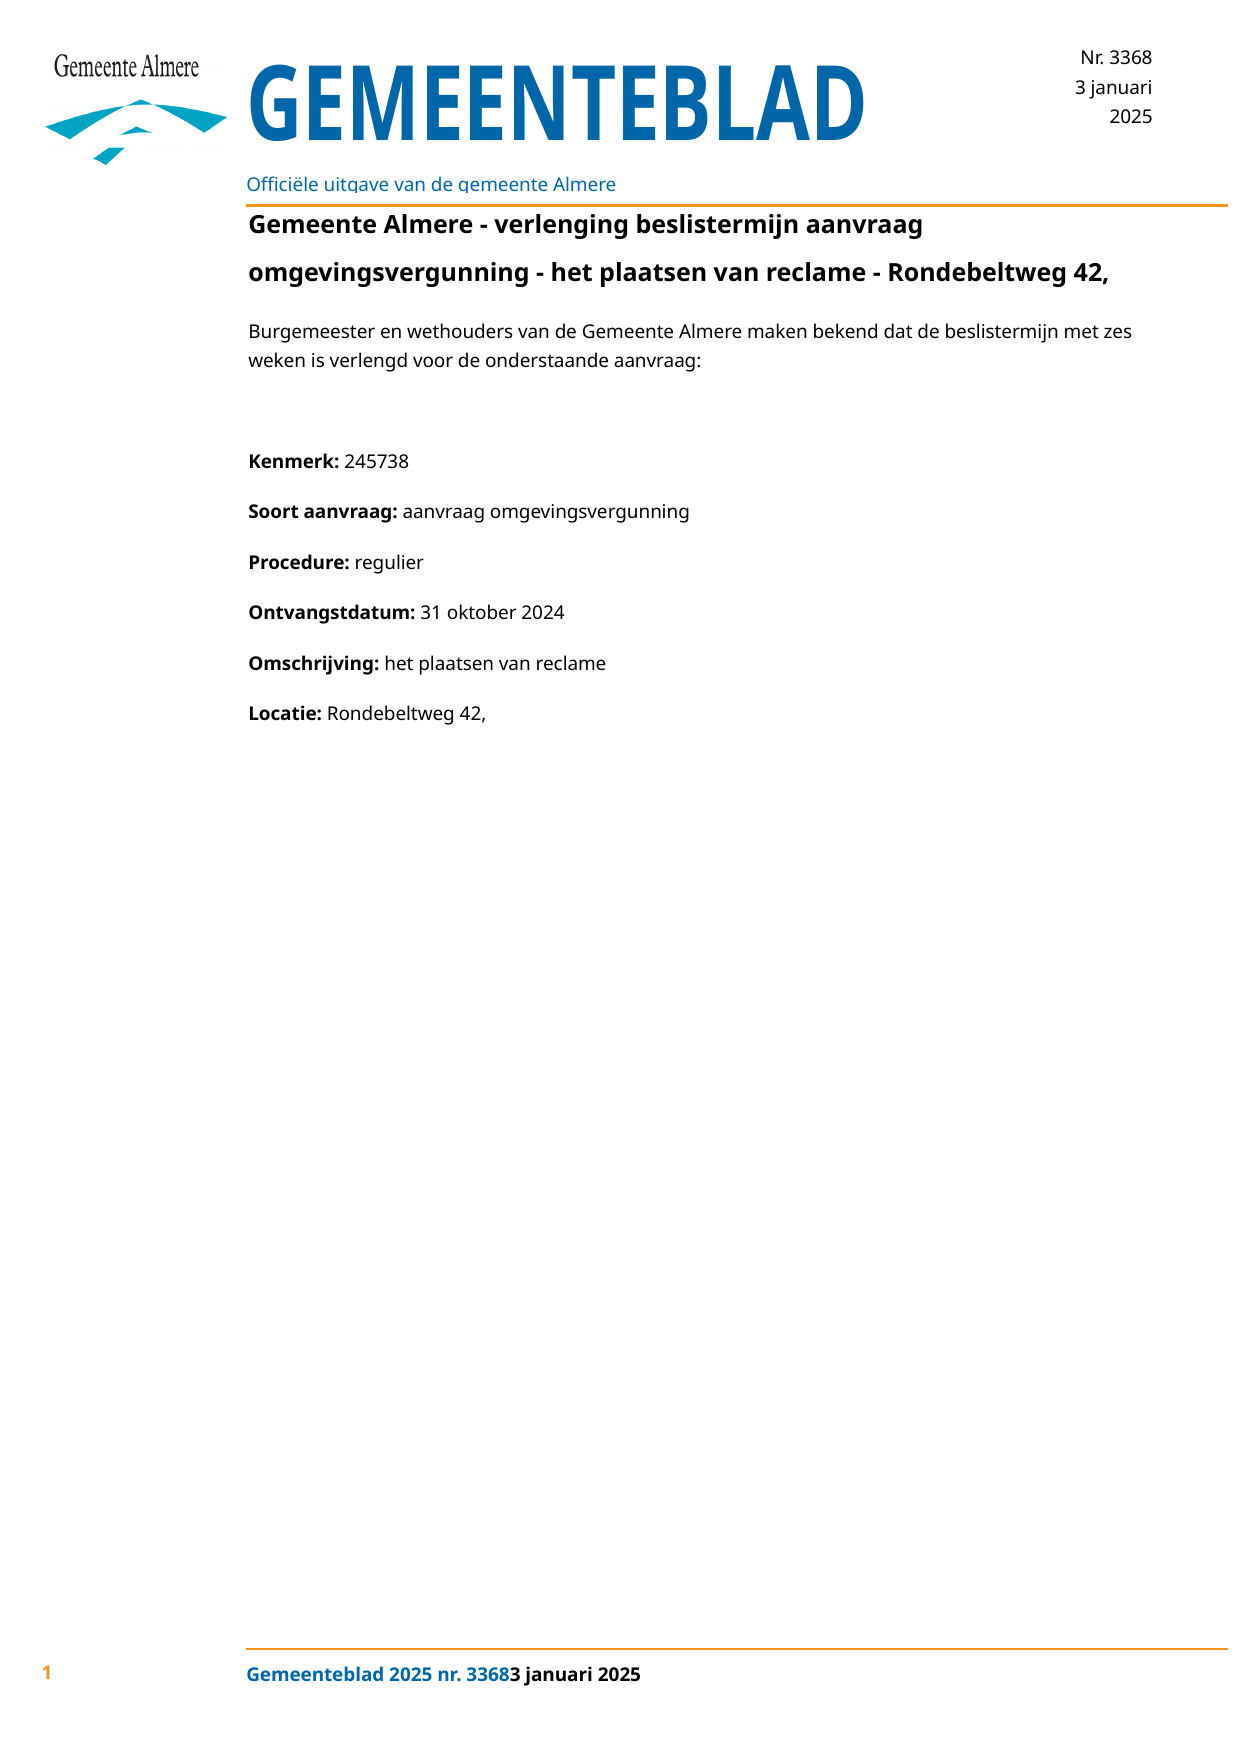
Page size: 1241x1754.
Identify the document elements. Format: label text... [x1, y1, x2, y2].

text Omschrijving: het plaatsen van reclame [248, 650, 1152, 676]
picture [41, 47, 231, 172]
text Soort aanvraag: aanvraag omgevingsvergunning [248, 499, 1152, 524]
text Locatie: Rondebeltweg 42, [248, 700, 1152, 726]
text Gemeente Almere - verlenging beslistermijn aanvraag omgevingsvergunning - het plaatsen van reclame - Rondebeltweg 42, [248, 207, 1152, 288]
text Burgemeester en wethouders van de Gemeente Almere maken bekend dat de beslistermijn met zes weken is verlengd voor de onderstaande aanvraag: [248, 318, 1152, 373]
text Ontvangstdatum: 31 oktober 2024 [248, 599, 1152, 625]
text Procedure: regulier [248, 549, 1152, 575]
text Kenmerk: 245738 [248, 448, 1152, 474]
